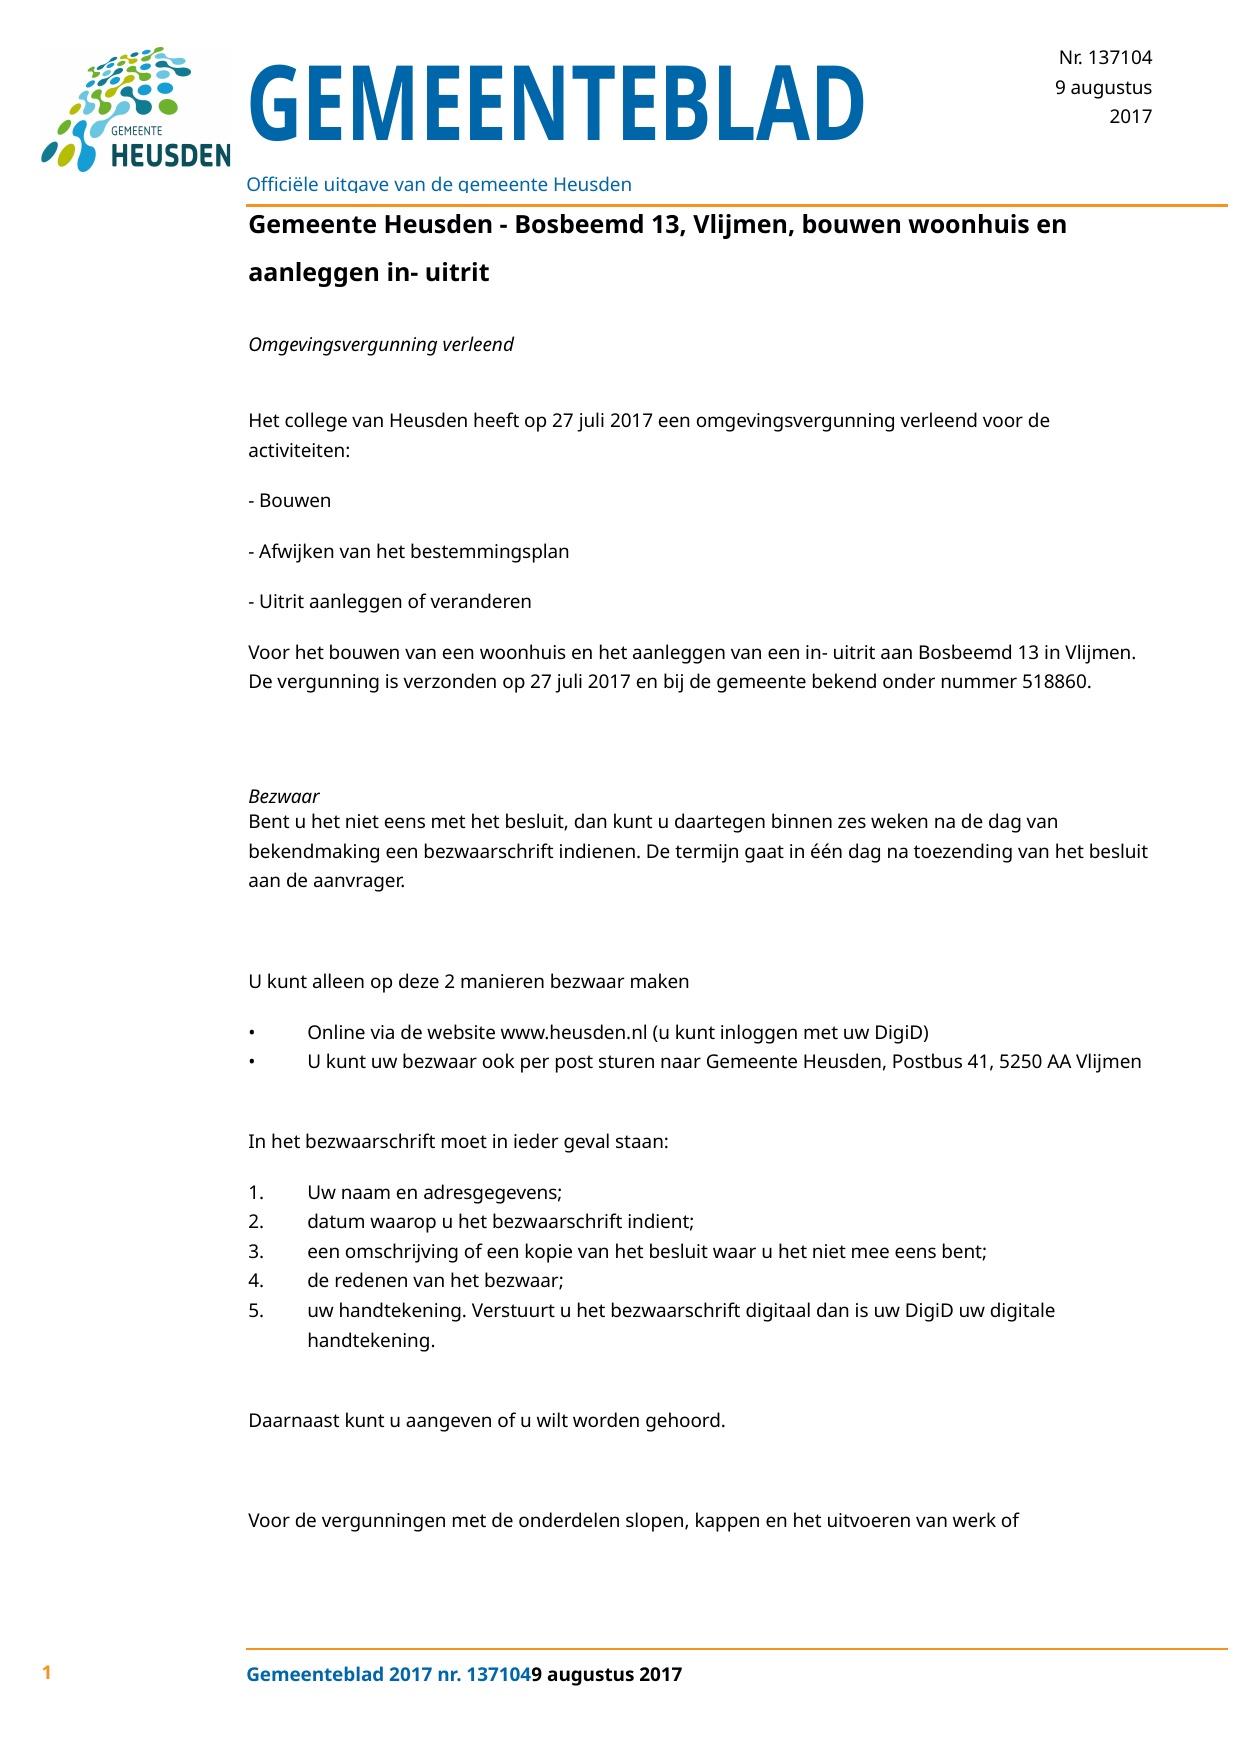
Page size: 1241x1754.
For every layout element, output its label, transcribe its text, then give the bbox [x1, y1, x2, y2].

text - Bouwen [248, 488, 1152, 513]
text - Uitrit aanleggen of veranderen [248, 588, 1152, 614]
picture [41, 47, 231, 172]
list uw handtekening. Verstuurt u het bezwaarschrift digitaal dan is uw DigiD uw digitale handtekening. [248, 1297, 1152, 1353]
list Online via de website www.heusden.nl (u kunt inloggen met uw DigiD) [248, 1019, 1152, 1045]
list Uw naam en adresgegevens; [248, 1179, 1152, 1205]
text Daarnaast kunt u aangeven of u wilt worden gehoord. [248, 1407, 1152, 1433]
list de redenen van het bezwaar; [248, 1268, 1152, 1293]
text Omgevingsvergunning verleend [248, 331, 1152, 357]
text Bent u het niet eens met het besluit, dan kunt u daartegen binnen zes weken na de dag van bekendmaking een bezwaarschrift indienen. De termijn gaat in één dag na toezending van het besluit aan de aanvrager. [248, 808, 1152, 893]
text Het college van Heusden heeft op 27 juli 2017 een omgevingsvergunning verleend voor de activiteiten: [248, 408, 1152, 463]
list U kunt uw bezwaar ook per post sturen naar Gemeente Heusden, Postbus 41, 5250 AA Vlijmen [248, 1048, 1152, 1074]
text Voor de vergunningen met de onderdelen slopen, kappen en het uitvoeren van werk of [248, 1508, 1152, 1533]
text In het bezwaarschrift moet in ieder geval staan: [248, 1128, 1152, 1154]
list datum waarop u het bezwaarschrift indient; [248, 1208, 1152, 1234]
list een omschrijving of een kopie van het besluit waar u het niet mee eens bent; [248, 1238, 1152, 1264]
text - Afwijken van het bestemmingsplan [248, 538, 1152, 564]
text Gemeente Heusden - Bosbeemd 13, Vlijmen, bouwen woonhuis en aanleggen in- uitrit [248, 207, 1152, 288]
text U kunt alleen op deze 2 manieren bezwaar maken [248, 968, 1152, 994]
text Bezwaar [248, 783, 1152, 808]
text Voor het bouwen van een woonhuis en het aanleggen van een in- uitrit aan Bosbeemd 13 in Vlijmen. De vergunning is verzonden op 27 juli 2017 en bij de gemeente bekend onder nummer 518860. [248, 639, 1152, 694]
